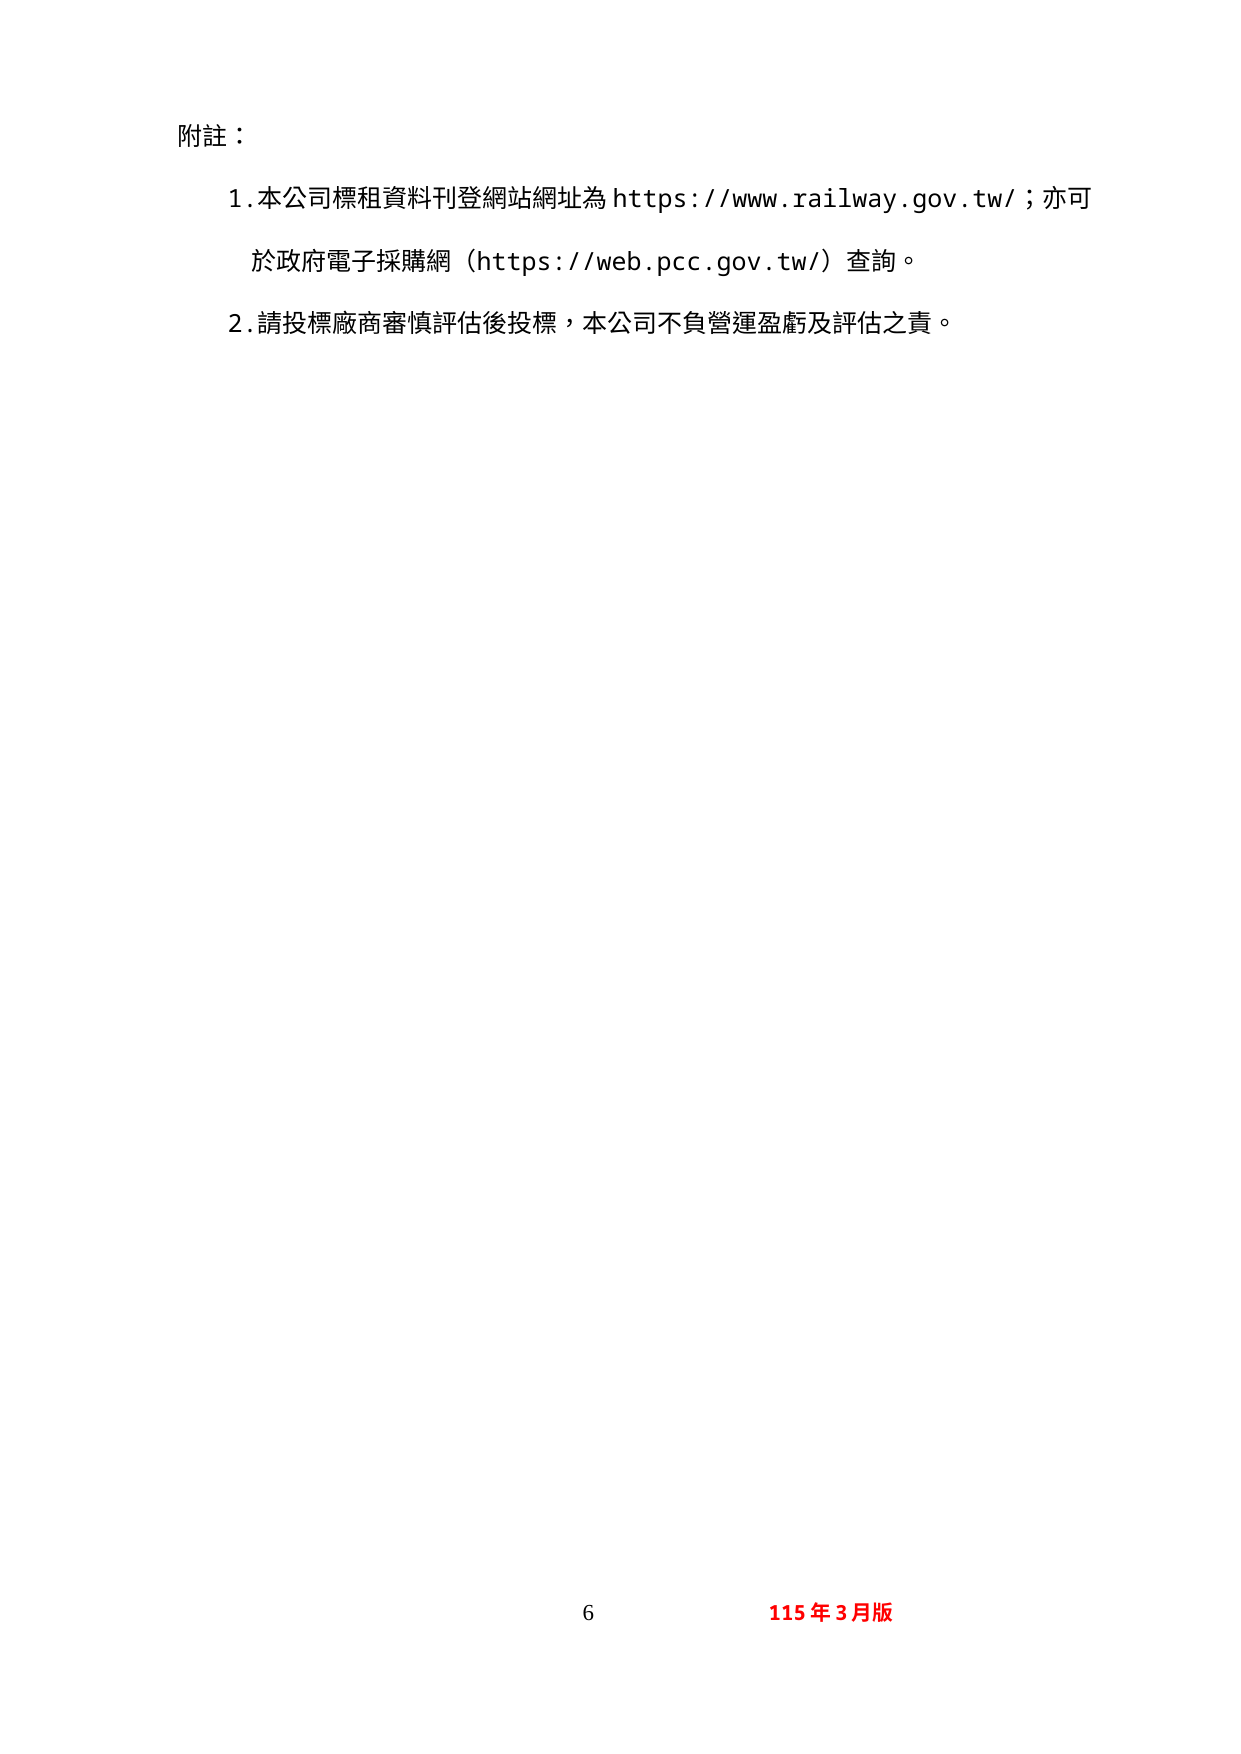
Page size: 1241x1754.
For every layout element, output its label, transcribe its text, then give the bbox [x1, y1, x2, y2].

text 附註： [177, 92, 1092, 155]
text 2.請投標廠商審慎評估後投標，本公司不負營運盈虧及評估之責。 [227, 280, 1092, 342]
text 1.本公司標租資料刊登網站網址為https://www.railway.gov.tw/；亦可於政府電子採購網（https://web.pcc.gov.tw/）查詢。 [227, 155, 1092, 280]
